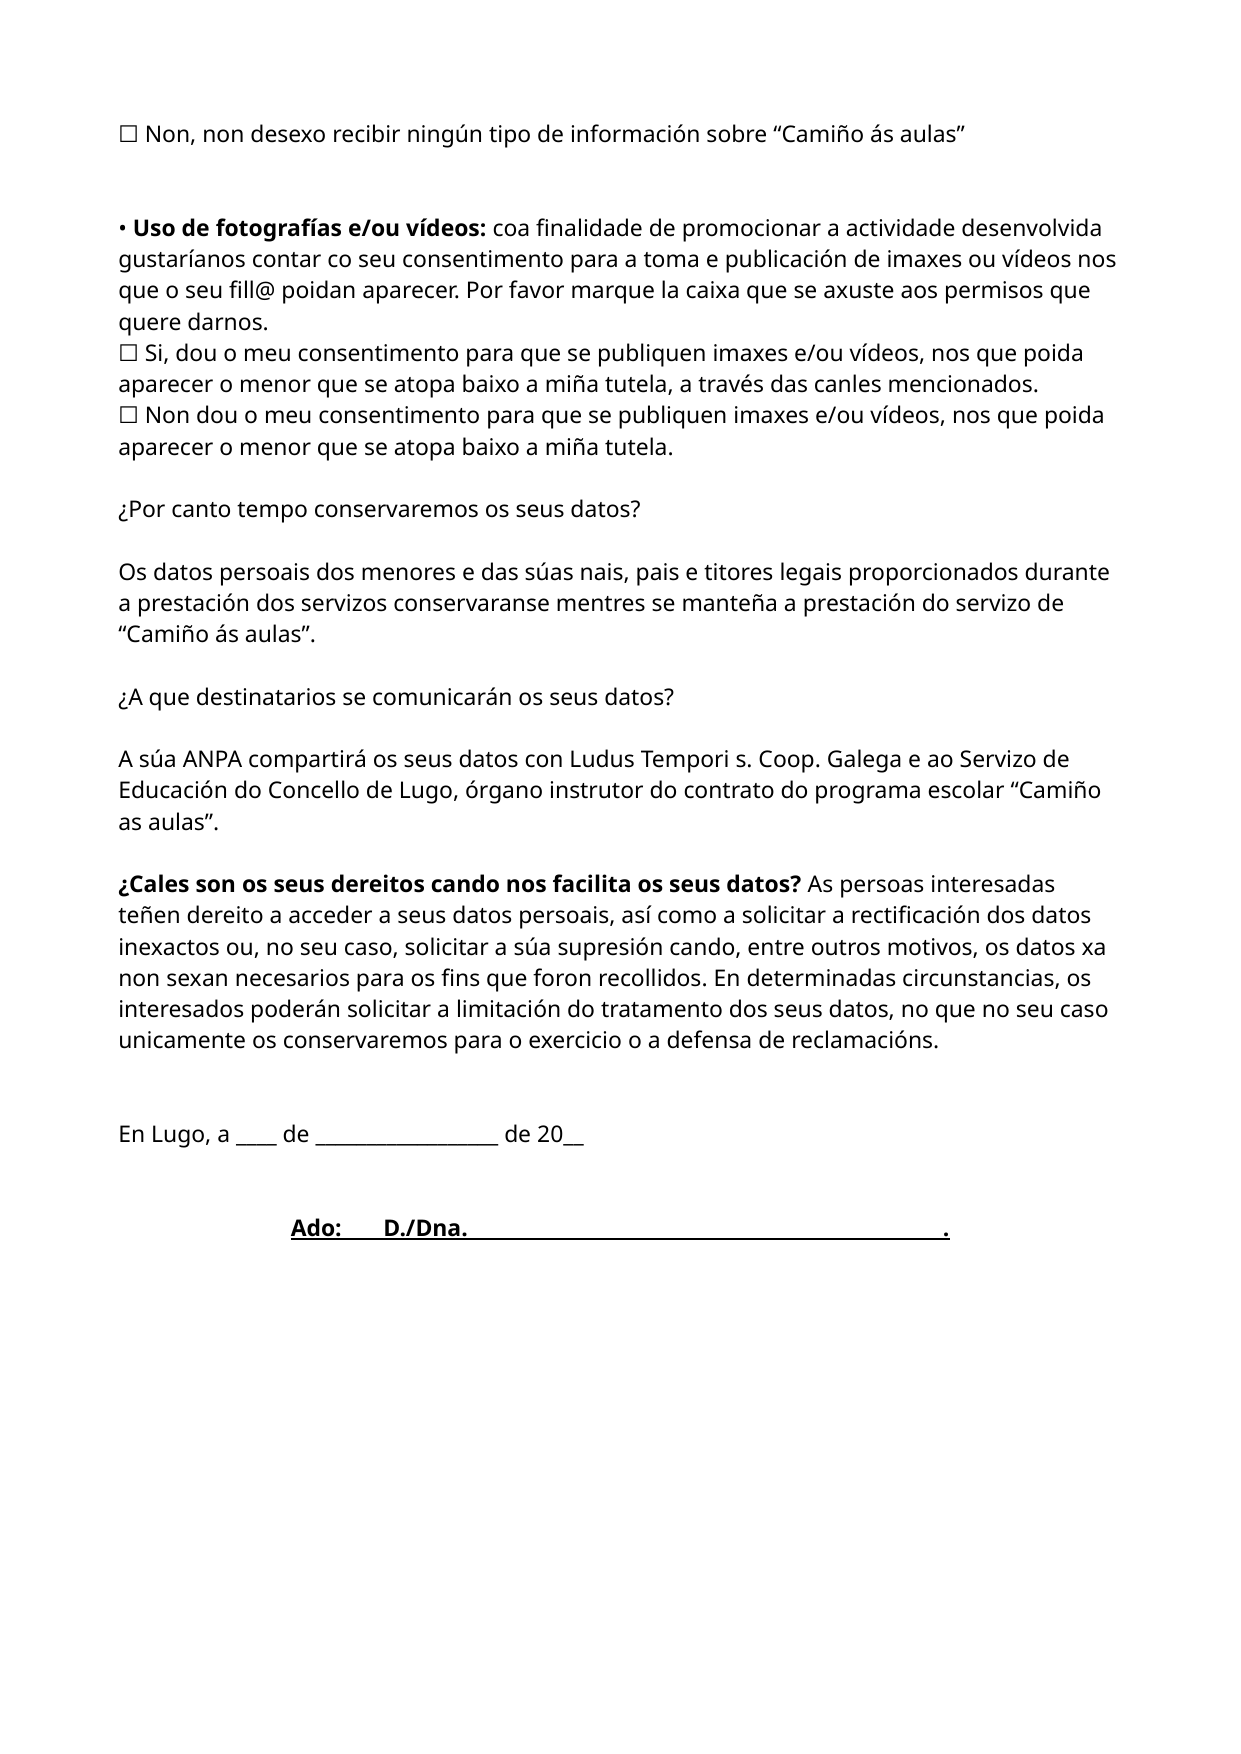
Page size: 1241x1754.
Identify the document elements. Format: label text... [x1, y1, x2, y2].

text ¿Por canto tempo conservaremos os seus datos? [118, 493, 1122, 524]
text En Lugo, a ____ de __________________ de 20__ [118, 1118, 1122, 1149]
text A súa ANPA compartirá os seus datos con Ludus Tempori s. Coop. Galega e ao Servizo de Educación do Concello de Lugo, órgano instrutor do contrato do programa escolar “Camiño as aulas”. [118, 743, 1122, 837]
text ☐ Non, non desexo recibir ningún tipo de información sobre “Camiño ás aulas” [118, 118, 1122, 149]
text Ado: D./Dna. ______________________________________________. [118, 1212, 1122, 1243]
text ¿Cales son os seus dereitos cando nos facilita os seus datos? As persoas interesadas teñen dereito a acceder a seus datos persoais, así como a solicitar a rectificación dos datos inexactos ou, no seu caso, solicitar a súa supresión cando, entre outros motivos, os datos xa non sexan necesarios para os fins que foron recollidos. En determinadas circunstancias, os interesados poderán solicitar a limitación do tratamento dos seus datos, no que no seu caso unicamente os conservaremos para o exercicio o a defensa de reclamacións. [118, 868, 1122, 1056]
text ☐ Si, dou o meu consentimento para que se publiquen imaxes e/ou vídeos, nos que poida aparecer o menor que se atopa baixo a miña tutela, a través das canles mencionados. [118, 337, 1122, 399]
text ¿A que destinatarios se comunicarán os seus datos? [118, 681, 1122, 712]
text Os datos persoais dos menores e das súas nais, pais e titores legais proporcionados durante a prestación dos servizos conservaranse mentres se manteña a prestación do servizo de “Camiño ás aulas”. [118, 556, 1122, 649]
text ☐ Non dou o meu consentimento para que se publiquen imaxes e/ou vídeos, nos que poida aparecer o menor que se atopa baixo a miña tutela. [118, 399, 1122, 462]
text • Uso de fotografías e/ou vídeos: coa finalidade de promocionar a actividade desenvolvida gustaríanos contar co seu consentimento para a toma e publicación de imaxes ou vídeos nos que o seu fill@ poidan aparecer. Por favor marque la caixa que se axuste aos permisos que quere darnos. [118, 212, 1122, 337]
